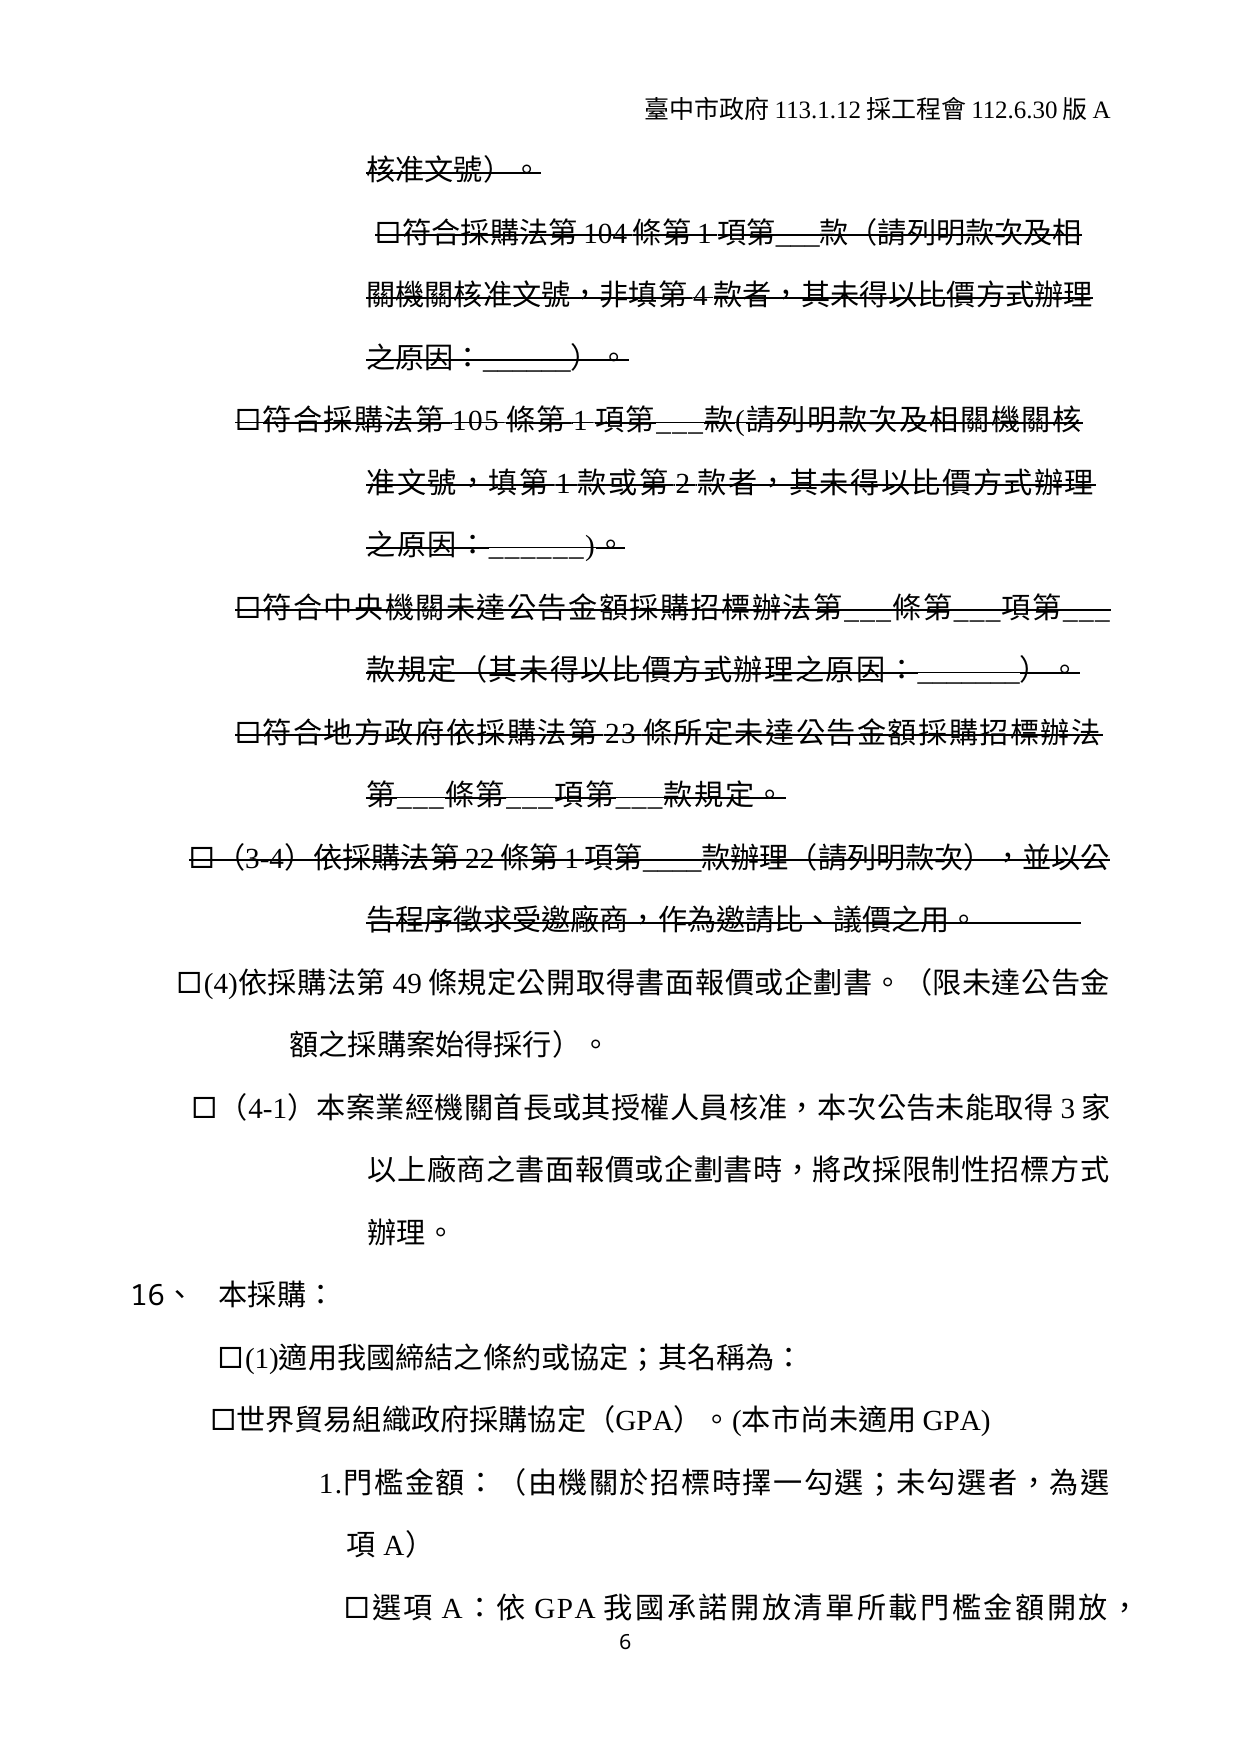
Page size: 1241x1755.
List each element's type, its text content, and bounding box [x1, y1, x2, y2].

text (4)依採購法第49條規定公開取得書面報價或企劃書。（限未達公告金額之採購案始得採行）。 [130, 939, 1110, 1064]
text 選項A：依GPA我國承諾開放清單所載門檻金額開放，惟簽署國之門檻金額較我國高者，對該簽署國適用該較高之門檻金額。 [344, 1564, 1110, 1626]
list 本採購： [130, 1251, 1110, 1314]
text （4-1）本案業經機關首長或其授權人員核准，本次公告未能取得3家以上廠商之書面報價或企劃書時，將改採限制性招標方式辦理。 [130, 1064, 1110, 1251]
text 世界貿易組織政府採購協定（GPA）。(本市尚未適用GPA) [130, 1376, 1110, 1439]
text 符合地方政府依採購法第23條所定未達公告金額採購招標辦法第___條第___項第___款規定。 [130, 689, 1110, 814]
text 符合採購法第104條第1項第___款（請列明款次及相關機關核准文號，非填第4款者，其未得以比價方式辦理之原因：______）。 [130, 189, 1110, 376]
text (1)適用我國締結之條約或協定；其名稱為： [217, 1314, 1110, 1376]
text 符合採購法第105條第1項第___款(請列明款次及相關機關核准文號，填第1款或第2款者，其未得以比價方式辦理之原因：______)。 [130, 376, 1110, 564]
text 符合中央機關未達公告金額採購招標辦法第___條第___項第___款規定（其未得以比價方式辦理之原因：_______）。 [130, 564, 1110, 689]
text 1.門檻金額：（由機關於招標時擇一勾選；未勾選者，為選項A） [319, 1439, 1110, 1564]
text （3-4）依採購法第22條第1項第____款辦理（請列明款次），並以公告程序徵求受邀廠商，作為邀請比、議價之用。 [130, 814, 1110, 939]
text 核准文號）。 [130, 126, 1110, 189]
